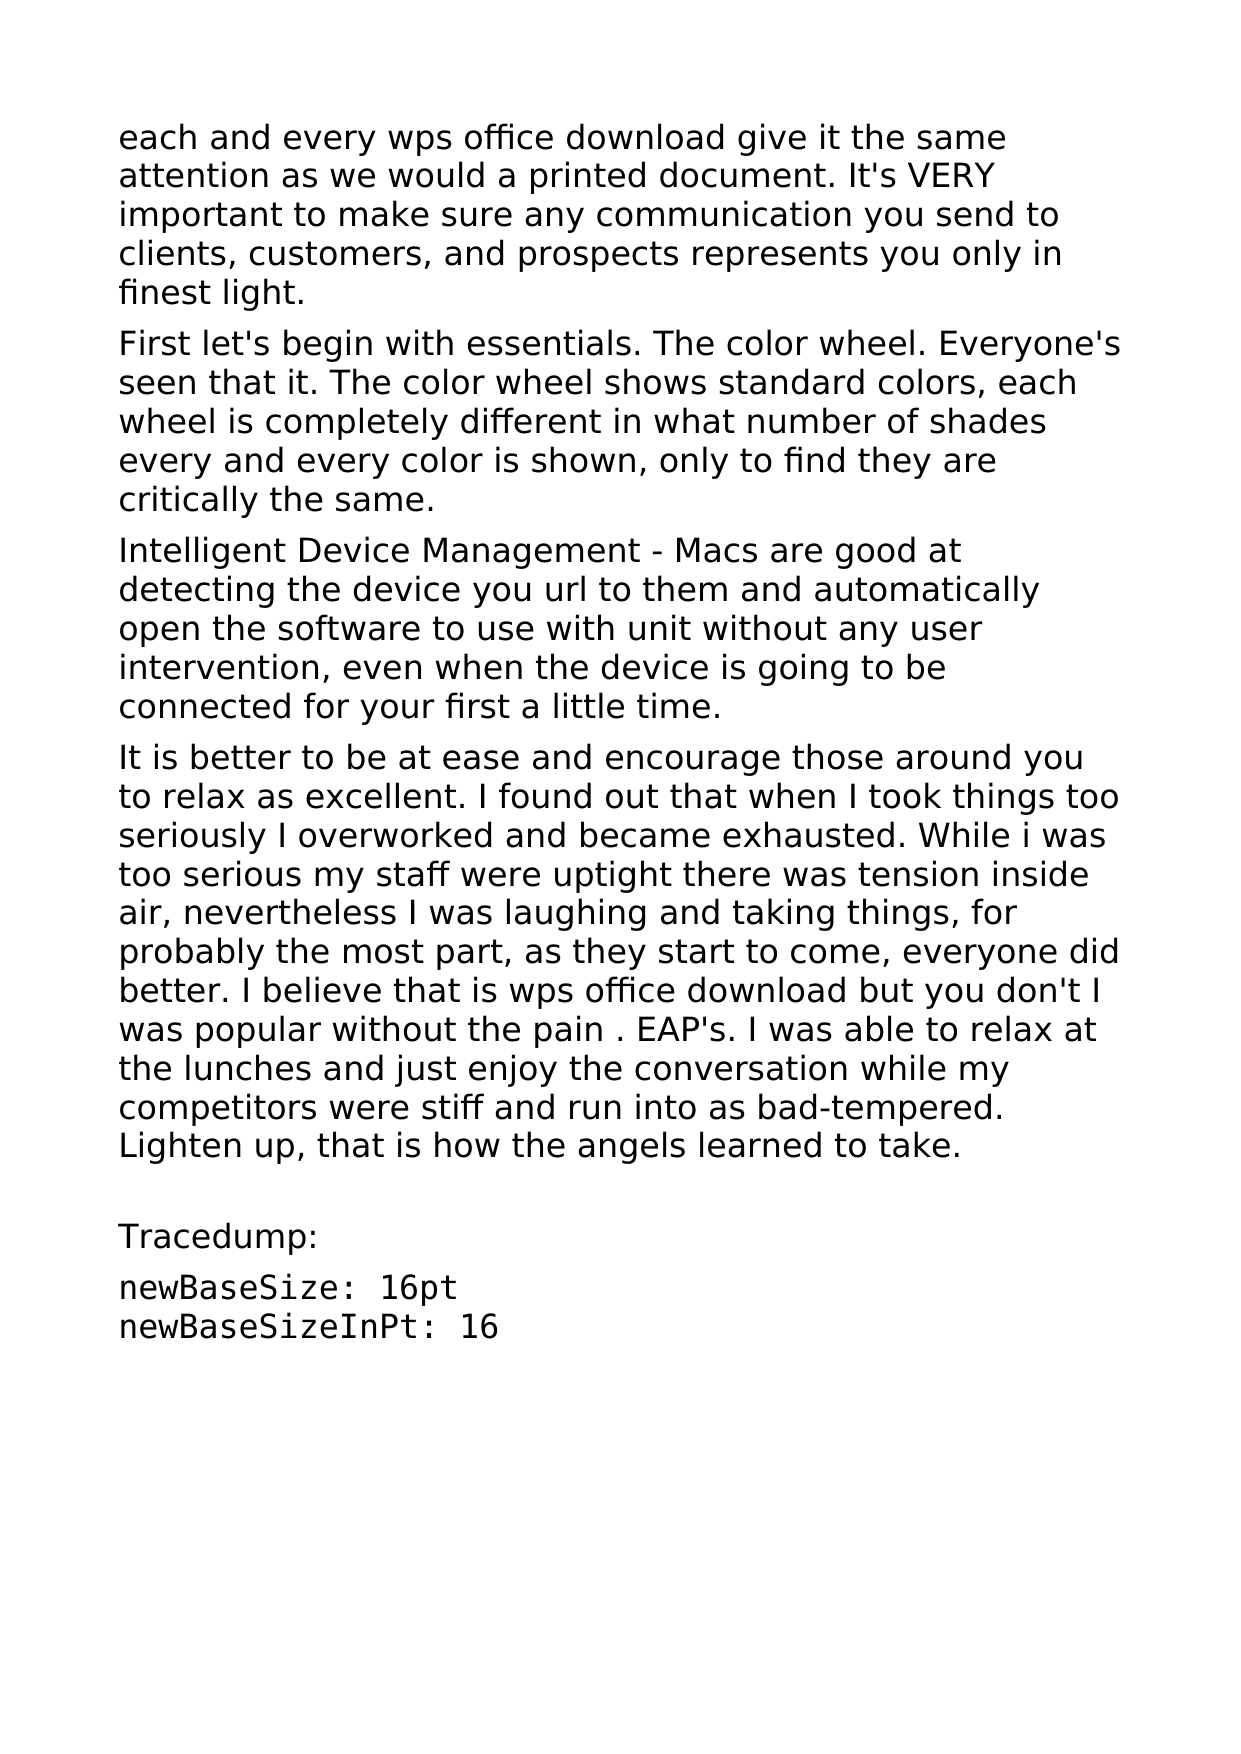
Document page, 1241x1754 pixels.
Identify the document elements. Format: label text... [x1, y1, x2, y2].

text First let's begin with essentials. The color wheel. Everyone's seen that it. The color wheel shows standard colors, each wheel is completely different in what number of shades every and every color is shown, only to find they are critically the same. [118, 325, 1122, 519]
text newBaseSize: 16pt newBaseSizeInPt: 16 [118, 1268, 1122, 1346]
text Tracedump: [118, 1178, 1122, 1256]
text It is better to be at ease and encourage those around you to relax as excellent. I found out that when I took things too seriously I overworked and became exhausted. While i was too serious my staff were uptight there was tension inside air, nevertheless I was laughing and taking things, for probably the most part, as they start to come, everyone did better. I believe that is wps office download but you don't I was popular without the pain . EAP's. I was able to relax at the lunches and just enjoy the conversation while my competitors were stiff and run into as bad-tempered. Lighten up, that is how the angels learned to take. [118, 738, 1122, 1166]
text each and every wps office download give it the same attention as we would a printed document. It's VERY important to make sure any communication you send to clients, customers, and prospects represents you only in finest light. [118, 118, 1122, 312]
text Intelligent Device Management - Macs are good at detecting the device you url to them and automatically open the software to use with unit without any user intervention, even when the device is going to be connected for your first a little time. [118, 532, 1122, 726]
